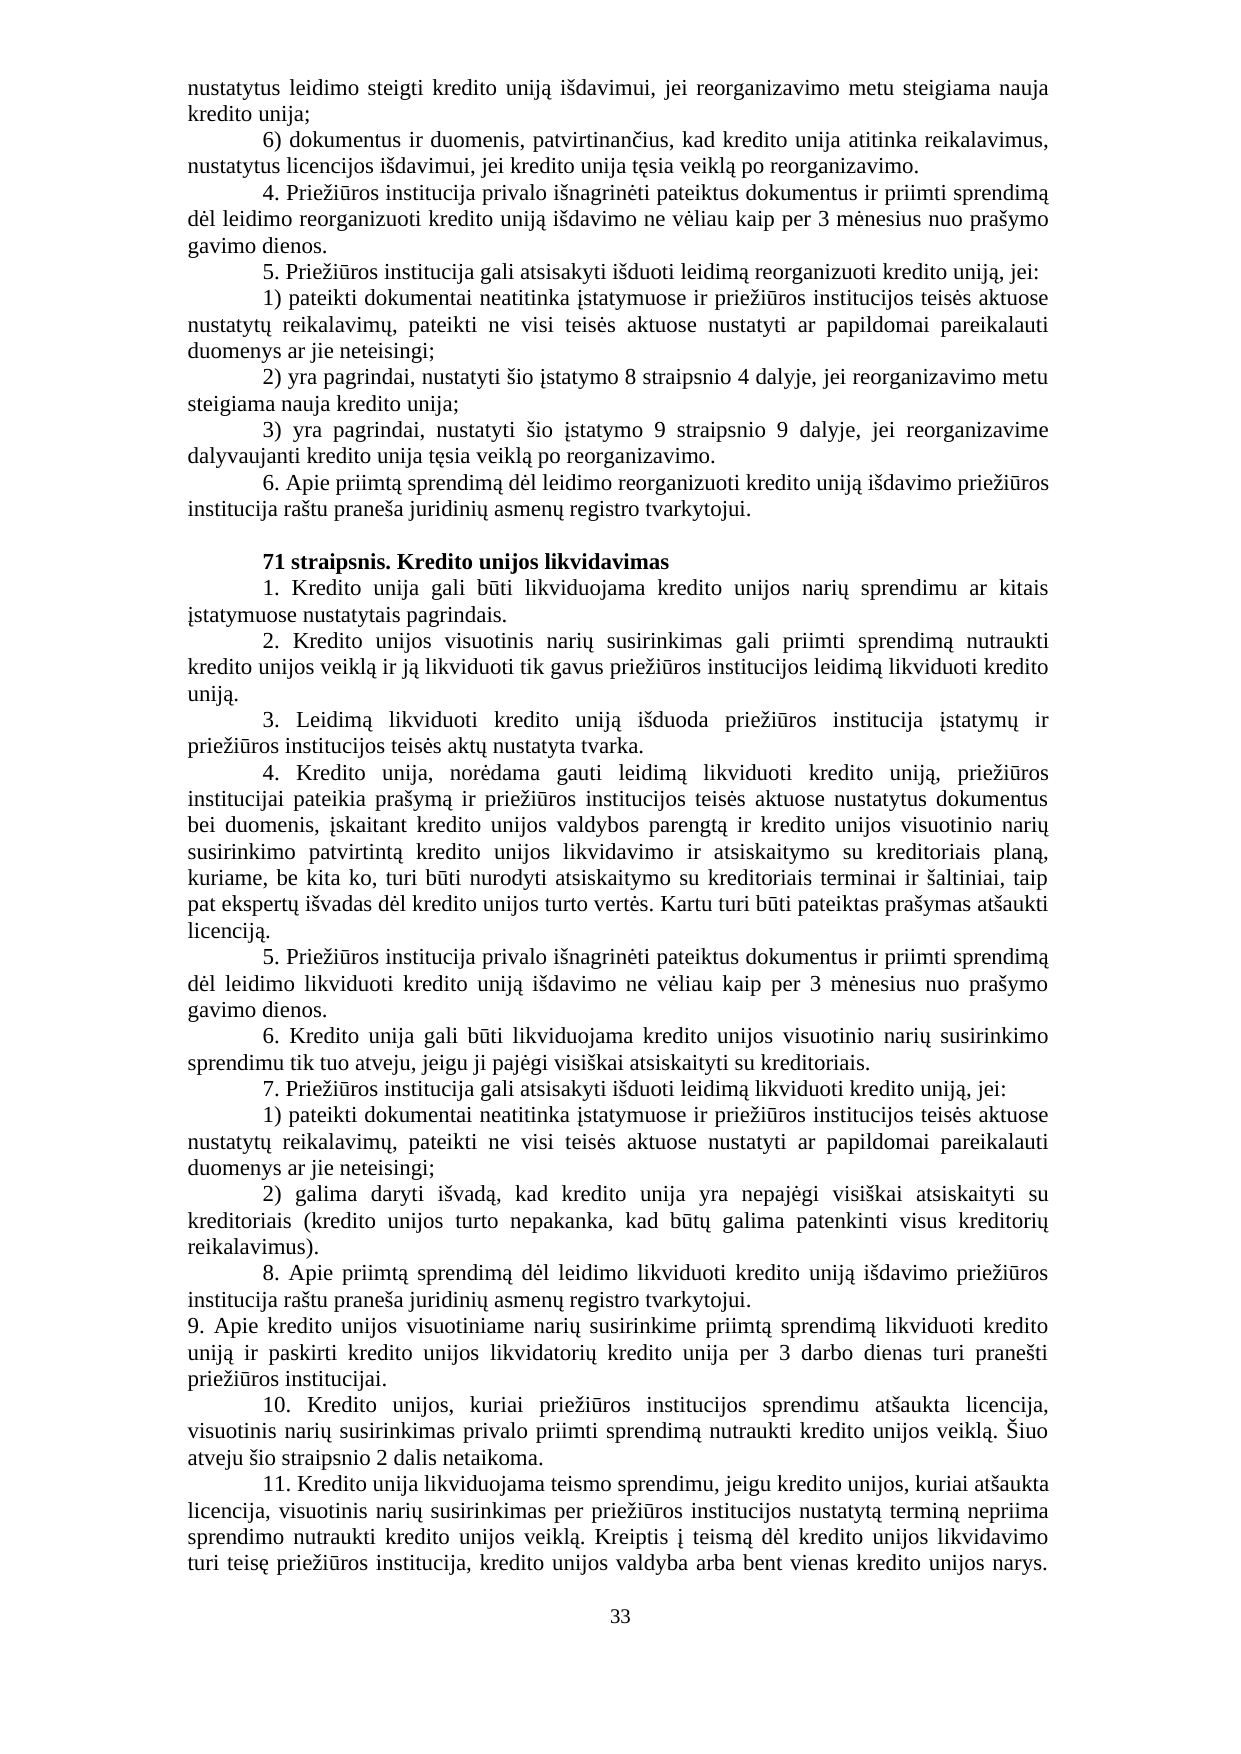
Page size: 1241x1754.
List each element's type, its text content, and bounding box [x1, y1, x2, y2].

text 5. Priežiūros institucija privalo išnagrinėti pateiktus dokumentus ir priimti sprendimą dėl leidimo likviduoti kredito uniją išdavimo ne vėliau kaip per 3 mėnesius nuo prašymo gavimo dienos. [187, 943, 1050, 1022]
text 3. Leidimą likviduoti kredito uniją išduoda priežiūros institucija įstatymų ir priežiūros institucijos teisės aktų nustatyta tvarka. [187, 706, 1050, 759]
text 71 straipsnis. Kredito unijos likvidavimas [187, 548, 1050, 574]
text 6. Apie priimtą sprendimą dėl leidimo reorganizuoti kredito uniją išdavimo priežiūros institucija raštu praneša juridinių asmenų registro tvarkytojui. [187, 469, 1050, 522]
text nustatytus leidimo steigti kredito uniją išdavimui, jei reorganizavimo metu steigiama nauja kredito unija; [187, 73, 1050, 126]
text 10. Kredito unijos, kuriai priežiūros institucijos sprendimu atšaukta licencija, visuotinis narių susirinkimas privalo priimti sprendimą nutraukti kredito unijos veiklą. Šiuo atveju šio straipsnio 2 dalis netaikoma. [187, 1391, 1050, 1470]
text 2. Kredito unijos visuotinis narių susirinkimas gali priimti sprendimą nutraukti kredito unijos veiklą ir ją likviduoti tik gavus priežiūros institucijos leidimą likviduoti kredito uniją. [187, 627, 1050, 706]
text 2) galima daryti išvadą, kad kredito unija yra nepajėgi visiškai atsiskaityti su kreditoriais (kredito unijos turto nepakanka, kad būtų galima patenkinti visus kreditorių reikalavimus). [187, 1180, 1050, 1259]
text 6) dokumentus ir duomenis, patvirtinančius, kad kredito unija atitinka reikalavimus, nustatytus licencijos išdavimui, jei kredito unija tęsia veiklą po reorganizavimo. [187, 126, 1050, 179]
text 5. Priežiūros institucija gali atsisakyti išduoti leidimą reorganizuoti kredito uniją, jei: [187, 258, 1050, 284]
text 11. Kredito unija likviduojama teismo sprendimu, jeigu kredito unijos, kuriai atšaukta licencija, visuotinis narių susirinkimas per priežiūros institucijos nustatytą terminą nepriima sprendimo nutraukti kredito unijos veiklą. Kreiptis į teismą dėl kredito unijos likvidavimo turi teisę priežiūros institucija, kredito unijos valdyba arba bent vienas kredito unijos narys. [187, 1470, 1050, 1576]
text 6. Kredito unija gali būti likviduojama kredito unijos visuotinio narių susirinkimo sprendimu tik tuo atveju, jeigu ji pajėgi visiškai atsiskaityti su kreditoriais. [187, 1022, 1050, 1075]
text 9. Apie kredito unijos visuotiniame narių susirinkime priimtą sprendimą likviduoti kredito uniją ir paskirti kredito unijos likvidatorių kredito unija per 3 darbo dienas turi pranešti priežiūros institucijai. [187, 1312, 1050, 1391]
text 2) yra pagrindai, nustatyti šio įstatymo 8 straipsnio 4 dalyje, jei reorganizavimo metu steigiama nauja kredito unija; [187, 363, 1050, 416]
text 1) pateikti dokumentai neatitinka įstatymuose ir priežiūros institucijos teisės aktuose nustatytų reikalavimų, pateikti ne visi teisės aktuose nustatyti ar papildomai pareikalauti duomenys ar jie neteisingi; [187, 1101, 1050, 1180]
text 8. Apie priimtą sprendimą dėl leidimo likviduoti kredito uniją išdavimo priežiūros institucija raštu praneša juridinių asmenų registro tvarkytojui. [187, 1259, 1050, 1312]
text 1. Kredito unija gali būti likviduojama kredito unijos narių sprendimu ar kitais įstatymuose nustatytais pagrindais. [187, 574, 1050, 627]
text 4. Kredito unija, norėdama gauti leidimą likviduoti kredito uniją, priežiūros institucijai pateikia prašymą ir priežiūros institucijos teisės aktuose nustatytus dokumentus bei duomenis, įskaitant kredito unijos valdybos parengtą ir kredito unijos visuotinio narių susirinkimo patvirtintą kredito unijos likvidavimo ir atsiskaitymo su kreditoriais planą, kuriame, be kita ko, turi būti nurodyti atsiskaitymo su kreditoriais terminai ir šaltiniai, taip pat ekspertų išvadas dėl kredito unijos turto vertės. Kartu turi būti pateiktas prašymas atšaukti licenciją. [187, 759, 1050, 943]
text 3) yra pagrindai, nustatyti šio įstatymo 9 straipsnio 9 dalyje, jei reorganizavime dalyvaujanti kredito unija tęsia veiklą po reorganizavimo. [187, 416, 1050, 469]
text 1) pateikti dokumentai neatitinka įstatymuose ir priežiūros institucijos teisės aktuose nustatytų reikalavimų, pateikti ne visi teisės aktuose nustatyti ar papildomai pareikalauti duomenys ar jie neteisingi; [187, 284, 1050, 363]
text 4. Priežiūros institucija privalo išnagrinėti pateiktus dokumentus ir priimti sprendimą dėl leidimo reorganizuoti kredito uniją išdavimo ne vėliau kaip per 3 mėnesius nuo prašymo gavimo dienos. [187, 179, 1050, 258]
text 7. Priežiūros institucija gali atsisakyti išduoti leidimą likviduoti kredito uniją, jei: [187, 1075, 1050, 1101]
